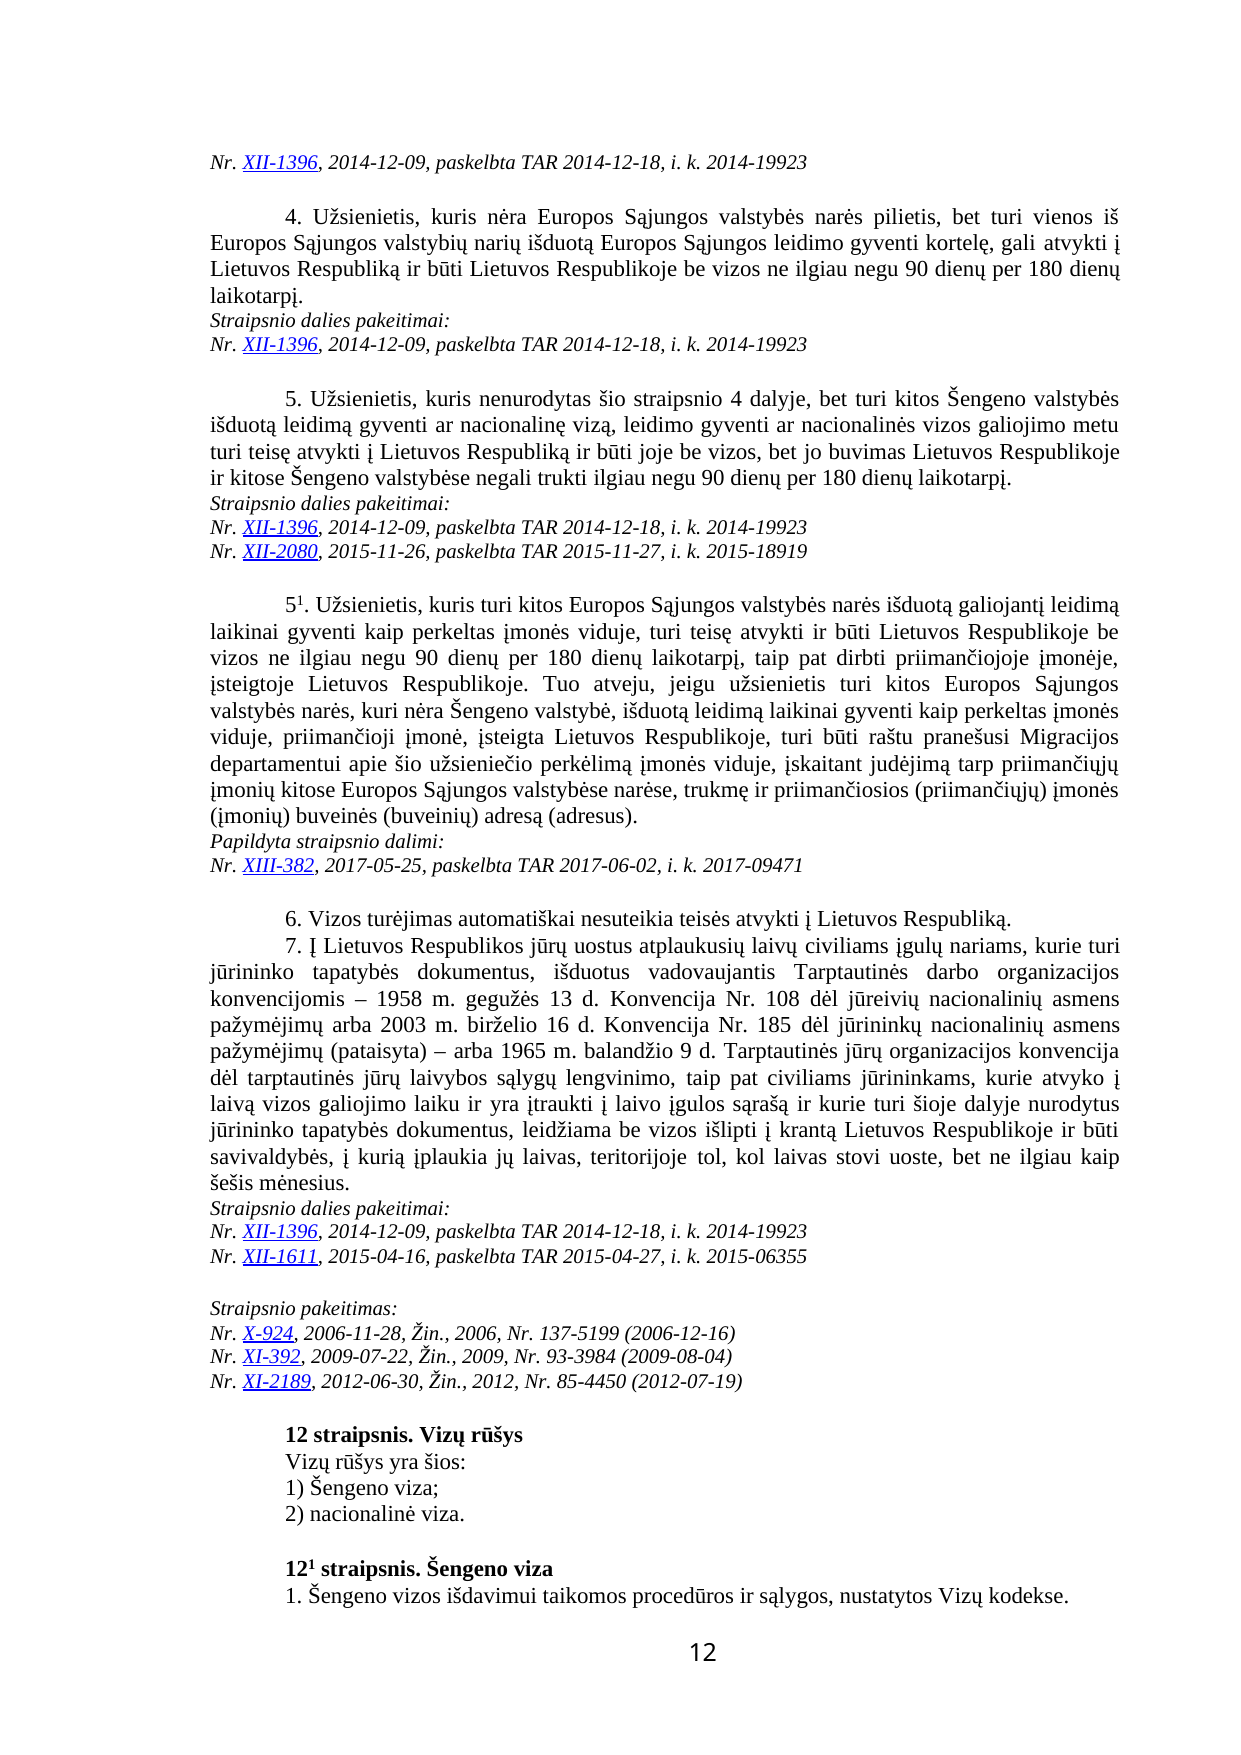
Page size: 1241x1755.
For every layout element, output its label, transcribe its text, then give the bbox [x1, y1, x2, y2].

text Nr. XI-2189, 2012-06-30, Žin., 2012, Nr. 85-4450 (2012-07-19) [210, 1368, 1120, 1393]
text 121 straipsnis. Šengeno viza [210, 1556, 1120, 1582]
text Nr. XII-1396, 2014-12-09, paskelbta TAR 2014-12-18, i. k. 2014-19923 [210, 514, 1120, 539]
text Nr. XIII-382, 2017-05-25, paskelbta TAR 2017-06-02, i. k. 2017-09471 [210, 853, 1120, 877]
text 6. Vizos turėjimas automatiškai nesuteikia teisės atvykti į Lietuvos Respubliką. [210, 906, 1120, 932]
text Nr. XII-1396, 2014-12-09, paskelbta TAR 2014-12-18, i. k. 2014-19923 [210, 1219, 1120, 1243]
text Nr. XII-1396, 2014-12-09, paskelbta TAR 2014-12-18, i. k. 2014-19923 [210, 150, 1120, 174]
text Straipsnio pakeitimas: [210, 1296, 1120, 1320]
text Nr. XII-1396, 2014-12-09, paskelbta TAR 2014-12-18, i. k. 2014-19923 [210, 332, 1120, 356]
text 1. Šengeno vizos išdavimui taikomos procedūros ir sąlygos, nustatytos Vizų kodekse. [210, 1582, 1120, 1608]
text 1) Šengeno viza; [210, 1474, 1120, 1500]
text Nr. XII-1611, 2015-04-16, paskelbta TAR 2015-04-27, i. k. 2015-06355 [210, 1243, 1120, 1268]
text 7. Į Lietuvos Respublikos jūrų uostus atplaukusių laivų civiliams įgulų nariams, kurie turi jūrininko tapatybės dokumentus, išduotus vadovaujantis Tarptautinės darbo organizacijos konvencijomis – 1958 m. gegužės 13 d. Konvencija Nr. 108 dėl jūreivių nacionalinių asmens pažymėjimų arba 2003 m. birželio 16 d. Konvencija Nr. 185 dėl jūrininkų nacionalinių asmens pažymėjimų (pataisyta) – arba 1965 m. balandžio 9 d. Tarptautinės jūrų organizacijos konvencija dėl tarptautinės jūrų laivybos sąlygų lengvinimo, taip pat civiliams jūrininkams, kurie atvyko į laivą vizos galiojimo laiku ir yra įtraukti į laivo įgulos sąrašą ir kurie turi šioje dalyje nurodytus jūrininko tapatybės dokumentus, leidžiama be vizos išlipti į krantą Lietuvos Respublikoje ir būti savivaldybės, į kurią įplaukia jų laivas, teritorijoje tol, kol laivas stovi uoste, bet ne ilgiau kaip šešis mėnesius. [210, 932, 1120, 1195]
text 12 straipsnis. Vizų rūšys [210, 1421, 1120, 1448]
text Straipsnio dalies pakeitimai: [210, 1195, 1120, 1219]
text Vizų rūšys yra šios: [210, 1448, 1120, 1474]
text 5. Užsienietis, kuris nenurodytas šio straipsnio 4 dalyje, bet turi kitos Šengeno valstybės išduotą leidimą gyventi ar nacionalinę vizą, leidimo gyventi ar nacionalinės vizos galiojimo metu turi teisę atvykti į Lietuvos Respubliką ir būti joje be vizos, bet jo buvimas Lietuvos Respublikoje ir kitose Šengeno valstybėse negali trukti ilgiau negu 90 dienų per 180 dienų laikotarpį. [210, 385, 1120, 491]
text Straipsnio dalies pakeitimai: [210, 308, 1120, 332]
text Straipsnio dalies pakeitimai: [210, 491, 1120, 514]
text 51. Užsienietis, kuris turi kitos Europos Sąjungos valstybės narės išduotą galiojantį leidimą laikinai gyventi kaip perkeltas įmonės viduje, turi teisę atvykti ir būti Lietuvos Respublikoje be vizos ne ilgiau negu 90 dienų per 180 dienų laikotarpį, taip pat dirbti priimančiojoje įmonėje, įsteigtoje Lietuvos Respublikoje. Tuo atveju, jeigu užsienietis turi kitos Europos Sąjungos valstybės narės, kuri nėra Šengeno valstybė, išduotą leidimą laikinai gyventi kaip perkeltas įmonės viduje, priimančioji įmonė, įsteigta Lietuvos Respublikoje, turi būti raštu pranešusi Migracijos departamentui apie šio užsieniečio perkėlimą įmonės viduje, įskaitant judėjimą tarp priimančiųjų įmonių kitose Europos Sąjungos valstybėse narėse, trukmę ir priimančiosios (priimančiųjų) įmonės (įmonių) buveinės (buveinių) adresą (adresus). [210, 591, 1120, 829]
text 4. Užsienietis, kuris nėra Europos Sąjungos valstybės narės pilietis, bet turi vienos iš Europos Sąjungos valstybių narių išduotą Europos Sąjungos leidimo gyventi kortelę, gali atvykti į Lietuvos Respubliką ir būti Lietuvos Respublikoje be vizos ne ilgiau negu 90 dienų per 180 dienų laikotarpį. [210, 203, 1120, 308]
text Papildyta straipsnio dalimi: [210, 829, 1120, 853]
text Nr. XI-392, 2009-07-22, Žin., 2009, Nr. 93-3984 (2009-08-04) [210, 1344, 1120, 1368]
text Nr. X-924, 2006-11-28, Žin., 2006, Nr. 137-5199 (2006-12-16) [210, 1320, 1120, 1344]
text 2) nacionalinė viza. [210, 1500, 1120, 1527]
text Nr. XII-2080, 2015-11-26, paskelbta TAR 2015-11-27, i. k. 2015-18919 [210, 539, 1120, 563]
